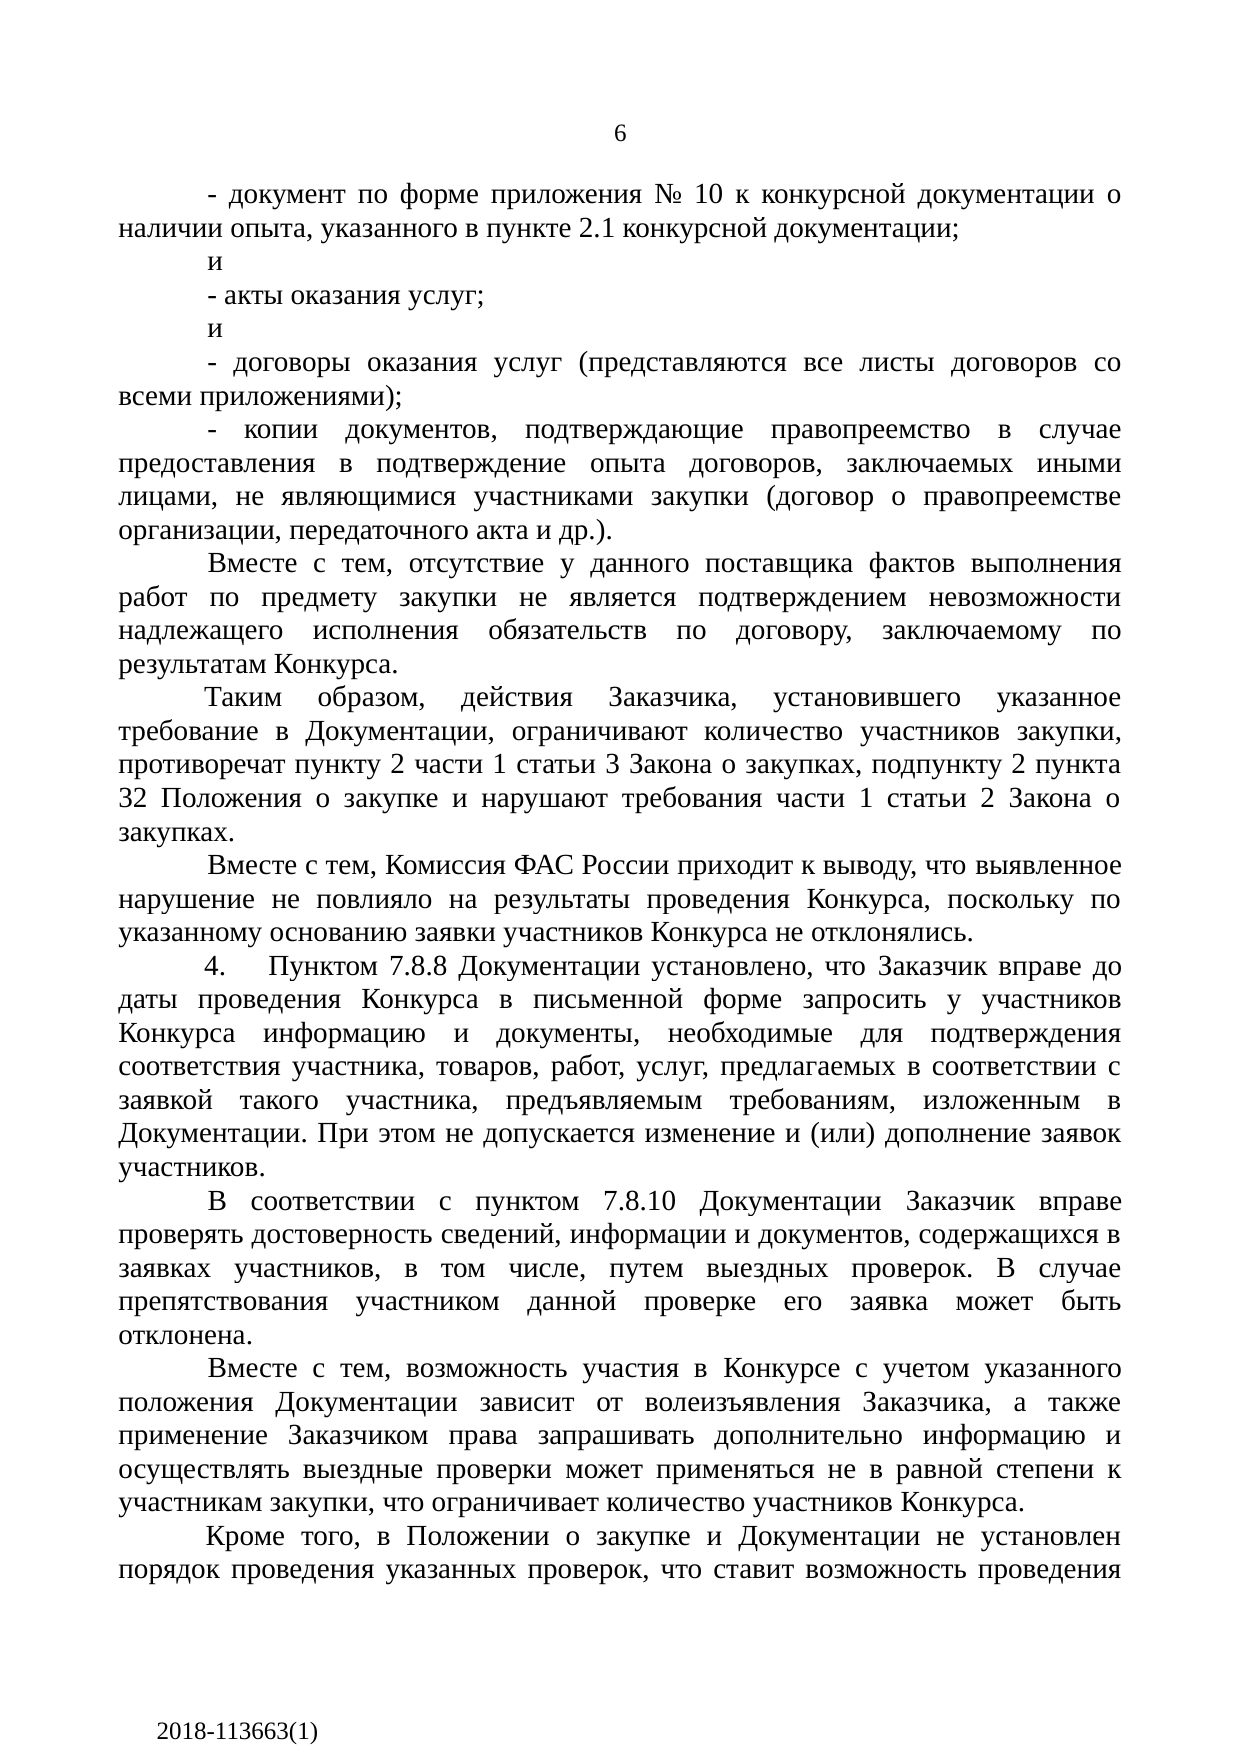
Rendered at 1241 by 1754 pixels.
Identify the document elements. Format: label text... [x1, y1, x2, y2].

list Пунктом 7.8.8 Документации установлено, что Заказчик вправе до даты проведения Конкурса в письменной форме запросить у участников Конкурса информацию и документы, необходимые для подтверждения соответствия участника, товаров, работ, услуг, предлагаемых в соответствии с заявкой такого участника, предъявляемым требованиям, изложенным в Документации. При этом не допускается изменение и (или) дополнение заявок участников. [118, 948, 1122, 1183]
text В соответствии с пунктом 7.8.10 Документации Заказчик вправе проверять достоверность сведений, информации и документов, содержащихся в заявках участников, в том числе, путем выездных проверок. В случае препятствования участником данной проверке его заявка может быть отклонена. [118, 1183, 1122, 1350]
text и [118, 311, 1122, 344]
text - акты оказания услуг; [118, 277, 1122, 311]
text Вместе с тем, возможность участия в Конкурсе с учетом указанного положения Документации зависит от волеизъявления Заказчика, а также применение Заказчиком права запрашивать дополнительно информацию и осуществлять выездные проверки может применяться не в равной степени к участникам закупки, что ограничивает количество участников Конкурса. [118, 1350, 1122, 1518]
text - документ по форме приложения № 10 к конкурсной документации о наличии опыта, указанного в пункте 2.1 конкурсной документации; [118, 176, 1122, 243]
text и [118, 243, 1122, 277]
text Таким образом, действия Заказчика, установившего указанное требование в Документации, ограничивают количество участников закупки, противоречат пункту 2 части 1 статьи 3 Закона о закупках, подпункту 2 пункта 32 Положения о закупке и нарушают требования части 1 статьи 2 Закона о закупках. [118, 679, 1122, 847]
text Вместе с тем, Комиссия ФАС России приходит к выводу, что выявленное нарушение не повлияло на результаты проведения Конкурса, поскольку по указанному основанию заявки участников Конкурса не отклонялись. [118, 847, 1122, 948]
text Кроме того, в Положении о закупке и Документации не установлен порядок проведения указанных проверок, что ставит возможность проведения [118, 1518, 1122, 1585]
text Вместе с тем, отсутствие у данного поставщика фактов выполнения работ по предмету закупки не является подтверждением невозможности надлежащего исполнения обязательств по договору, заключаемому по результатам Конкурса. [118, 545, 1122, 679]
text - копии документов, подтверждающие правопреемство в случае предоставления в подтверждение опыта договоров, заключаемых иными лицами, не являющимися участниками закупки (договор о правопреемстве организации, передаточного акта и др.). [118, 411, 1122, 545]
text - договоры оказания услуг (представляются все листы договоров со всеми приложениями); [118, 344, 1122, 411]
